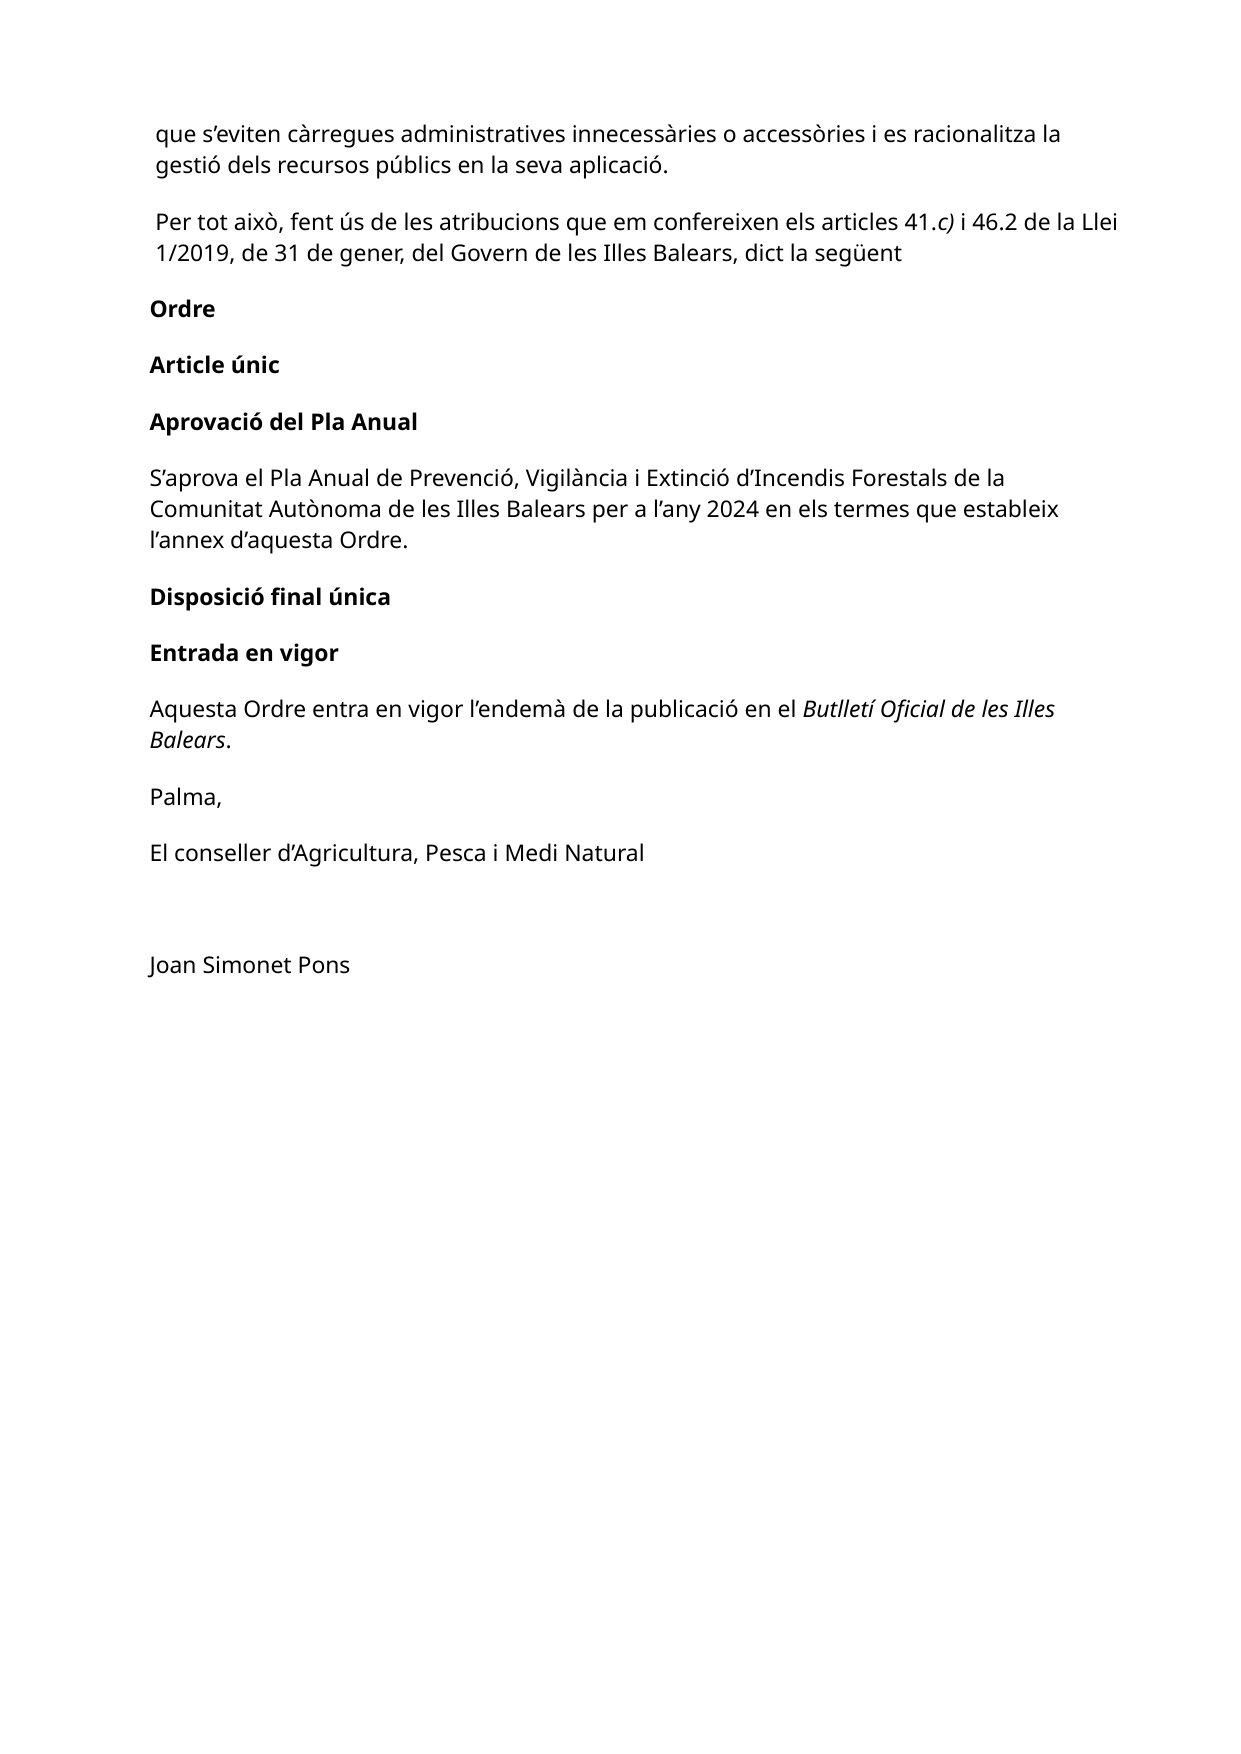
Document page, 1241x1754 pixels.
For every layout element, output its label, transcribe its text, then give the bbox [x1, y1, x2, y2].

text Palma, [149, 781, 1122, 812]
text El conseller d’Agricultura, Pesca i Medi Natural [149, 837, 1122, 868]
text S’aprova el Pla Anual de Prevenció, Vigilància i Extinció d’Incendis Forestals de la Comunitat Autònoma de les Illes Balears per a l’any 2024 en els termes que estableix l’annex d’aquesta Ordre. [149, 462, 1122, 556]
text Aquesta Ordre entra en vigor l’endemà de la publicació en el Butlletí Oficial de les Illes Balears. [149, 693, 1122, 756]
text Joan Simonet Pons [149, 949, 1122, 981]
text Aprovació del Pla Anual [149, 406, 1122, 437]
text Article únic [149, 349, 1122, 381]
text Disposició final única [149, 581, 1122, 612]
text Ordre [149, 293, 1122, 324]
text Per tot això, fent ús de les atribucions que em confereixen els articles 41.c) i 46.2 de la Llei 1/2019, de 31 de gener, del Govern de les Illes Balears, dict la següent [155, 206, 1122, 268]
text Entrada en vigor [149, 637, 1122, 668]
text que s’eviten càrregues administratives innecessàries o accessòries i es racionalitza la gestió dels recursos públics en la seva aplicació. [155, 118, 1122, 181]
